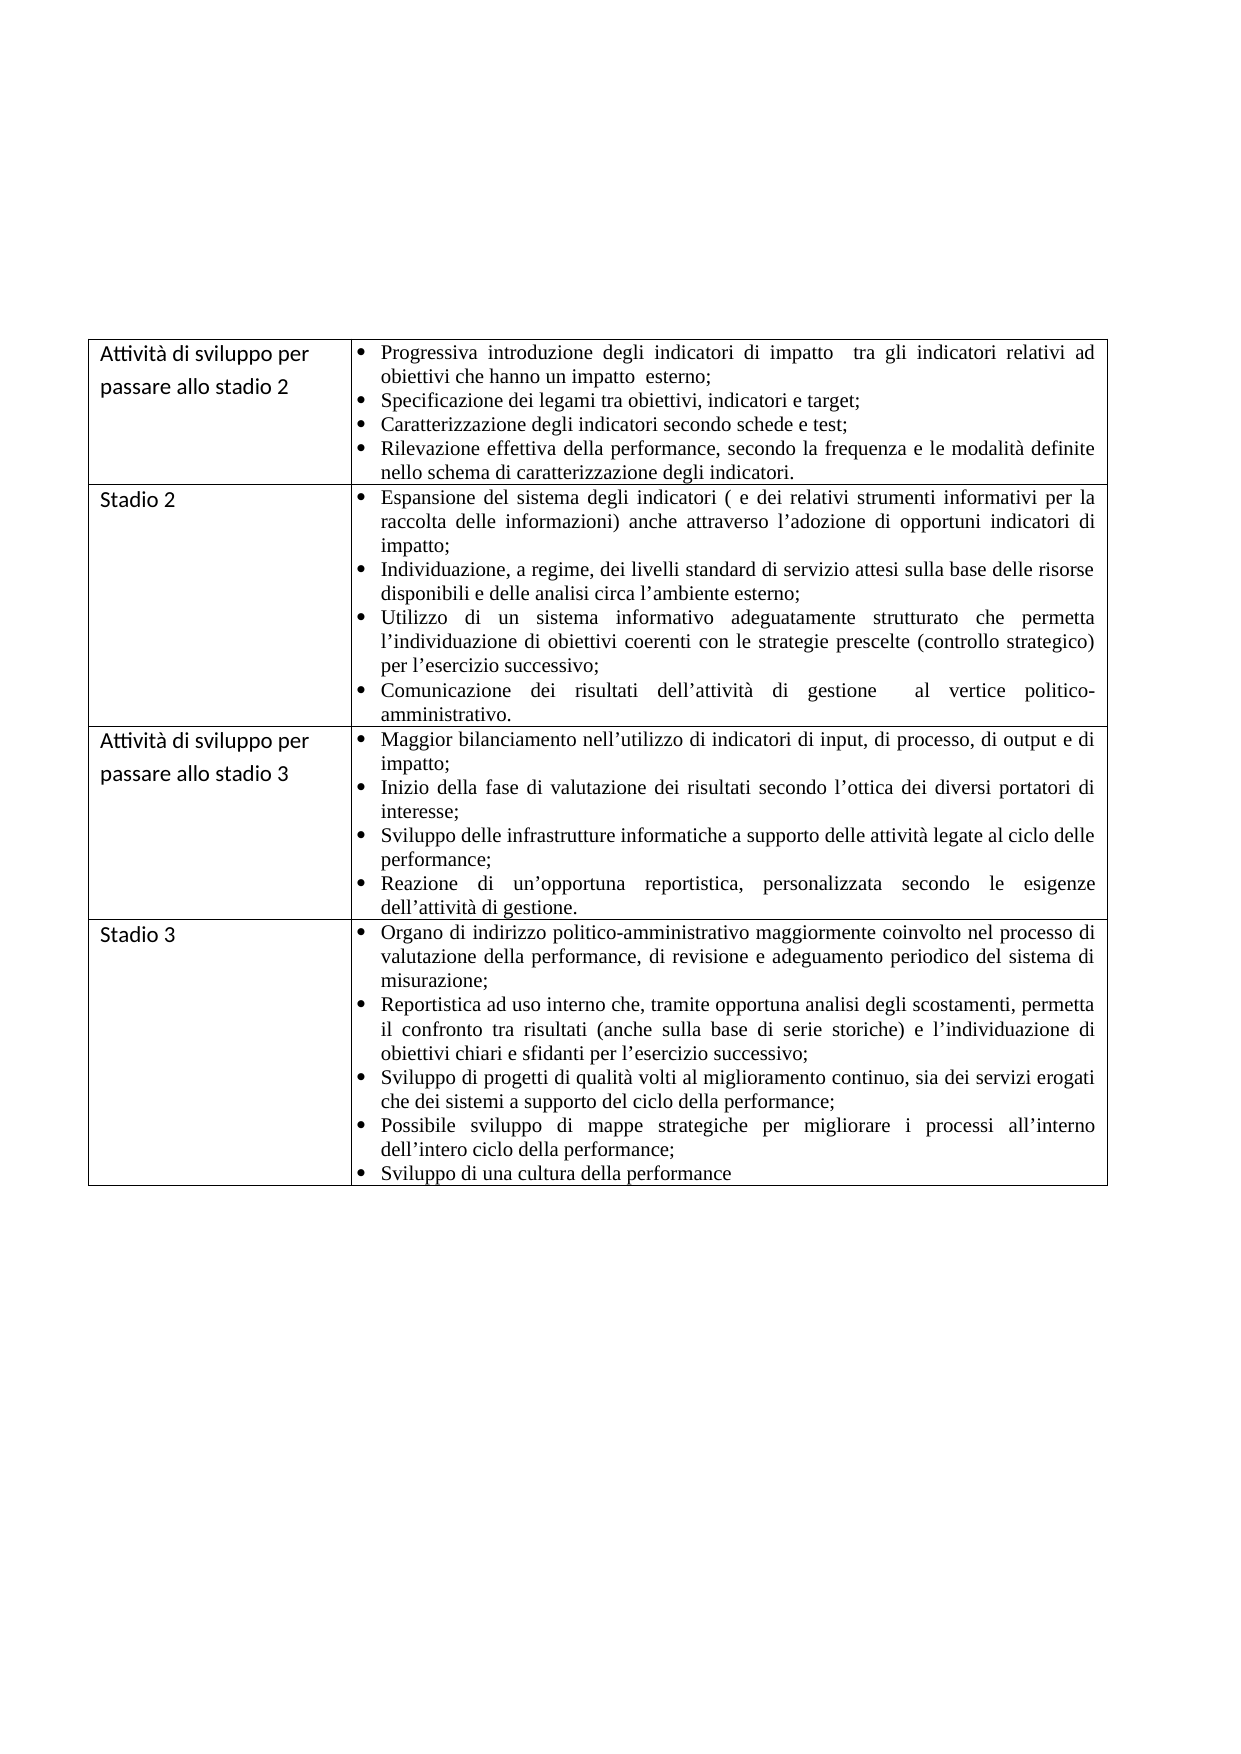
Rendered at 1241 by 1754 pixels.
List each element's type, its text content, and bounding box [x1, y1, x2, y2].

table_cell Maggior bilanciamento nell’utilizzo di indicatori di input, di processo, di output e di impatto; Inizio della fase di valutazione dei risultati secondo l’ottica dei diversi portatori di interesse; Sviluppo delle infrastrutture informatiche a supporto delle attività legate al ciclo delle performance; Reazione di un’opportuna reportistica, personalizzata secondo le esigenze dell’attività di gestione. [352, 727, 1107, 919]
table_header Progressiva introduzione degli indicatori di impatto tra gli indicatori relativi ad obiettivi che hanno un impatto esterno; Specificazione dei legami tra obiettivi, indicatori e target; Caratterizzazione degli indicatori secondo schede e test; Rilevazione effettiva della performance, secondo la frequenza e le modalità definite nello schema di caratterizzazione degli indicatori. [352, 340, 1107, 484]
table_header Attività di sviluppo per passare allo stadio 2 [89, 340, 351, 484]
table_cell Espansione del sistema degli indicatori ( e dei relativi strumenti informativi per la raccolta delle informazioni) anche attraverso l’adozione di opportuni indicatori di impatto; Individuazione, a regime, dei livelli standard di servizio attesi sulla base delle risorse disponibili e delle analisi circa l’ambiente esterno; Utilizzo di un sistema informativo adeguatamente strutturato che permetta l’individuazione di obiettivi coerenti con le strategie prescelte (controllo strategico) per l’esercizio successivo; Comunicazione dei risultati dell’attività di gestione al vertice politico-amministrativo. [352, 485, 1107, 726]
table_cell Stadio 3 [89, 920, 351, 1185]
table_cell Organo di indirizzo politico-amministrativo maggiormente coinvolto nel processo di valutazione della performance, di revisione e adeguamento periodico del sistema di misurazione; Reportistica ad uso interno che, tramite opportuna analisi degli scostamenti, permetta il confronto tra risultati (anche sulla base di serie storiche) e l’individuazione di obiettivi chiari e sfidanti per l’esercizio successivo; Sviluppo di progetti di qualità volti al miglioramento continuo, sia dei servizi erogati che dei sistemi a supporto del ciclo della performance; Possibile sviluppo di mappe strategiche per migliorare i processi all’interno dell’intero ciclo della performance; Sviluppo di una cultura della performance [352, 920, 1107, 1185]
table_cell Stadio 2 [89, 485, 351, 726]
table_cell Attività di sviluppo per passare allo stadio 3 [89, 727, 351, 919]
